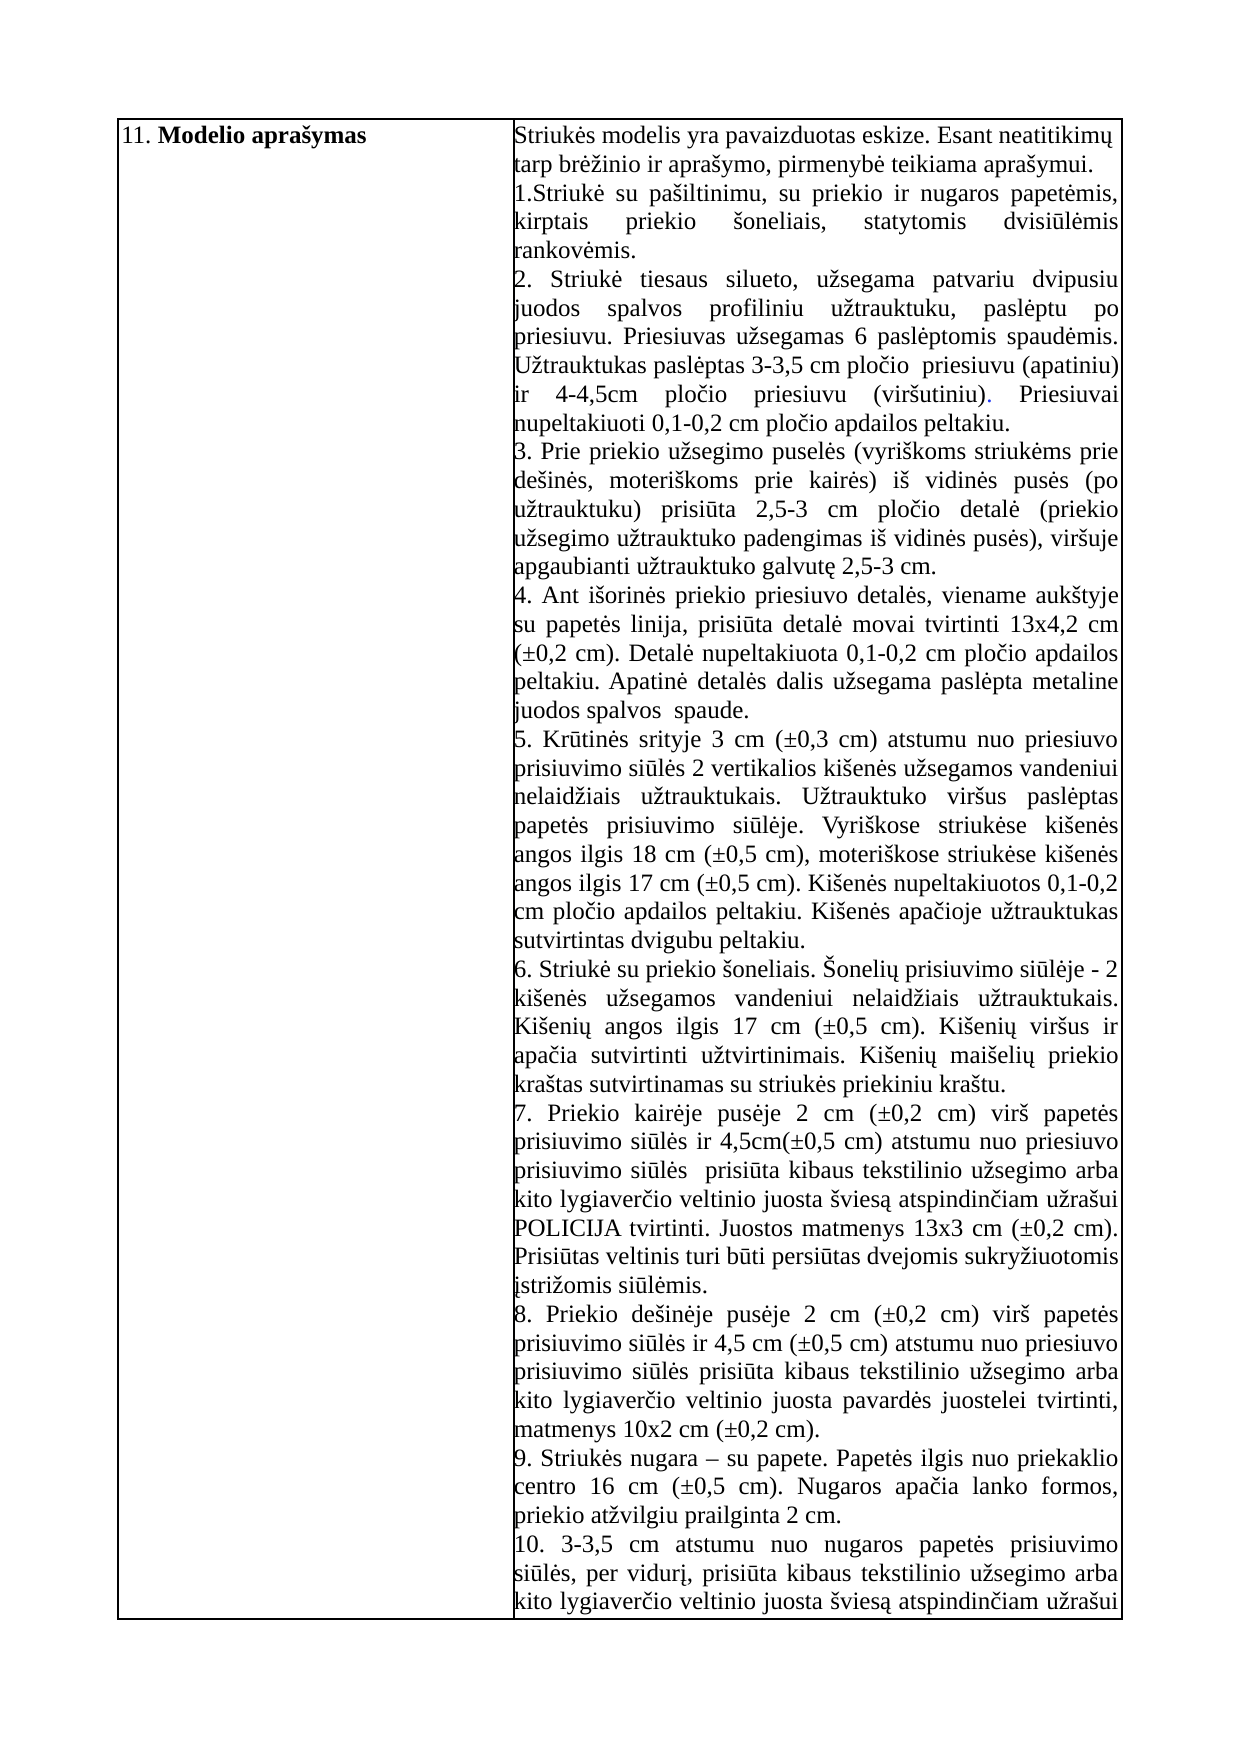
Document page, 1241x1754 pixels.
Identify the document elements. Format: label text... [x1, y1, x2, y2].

table_cell 11. Modelio aprašymas [119, 120, 513, 1618]
table_cell Striukės modelis yra pavaizduotas eskize. Esant neatitikimų tarp brėžinio ir aprašymo, pirmenybė teikiama aprašymui. 1.Striukė su pašiltinimu, su priekio ir nugaros papetėmis, kirptais priekio šoneliais, statytomis dvisiūlėmis rankovėmis. 2. Striukė tiesaus silueto, užsegama patvariu dvipusiu juodos spalvos profiliniu užtrauktuku, paslėptu po priesiuvu. Priesiuvas užsegamas 6 paslėptomis spaudėmis. Užtrauktukas paslėptas 3-3,5 cm pločio priesiuvu (apatiniu) ir 4-4,5cm pločio priesiuvu (viršutiniu). Priesiuvai nupeltakiuoti 0,1-0,2 cm pločio apdailos peltakiu. 3. Prie priekio užsegimo puselės (vyriškoms striukėms prie dešinės, moteriškoms prie kairės) iš vidinės pusės (po užtrauktuku) prisiūta 2,5-3 cm pločio detalė (priekio užsegimo užtrauktuko padengimas iš vidinės pusės), viršuje apgaubianti užtrauktuko galvutę 2,5-3 cm. 4. Ant išorinės priekio priesiuvo detalės, viename aukštyje su papetės linija, prisiūta detalė movai tvirtinti 13x4,2 cm (±0,2 cm). Detalė nupeltakiuota 0,1-0,2 cm pločio apdailos peltakiu. Apatinė detalės dalis užsegama paslėpta metaline juodos spalvos spaude. 5. Krūtinės srityje 3 cm (±0,3 cm) atstumu nuo priesiuvo prisiuvimo siūlės 2 vertikalios kišenės užsegamos vandeniui nelaidžiais užtrauktukais. Užtrauktuko viršus paslėptas papetės prisiuvimo siūlėje. Vyriškose striukėse kišenės angos ilgis 18 cm (±0,5 cm), moteriškose striukėse kišenės angos ilgis 17 cm (±0,5 cm). Kišenės nupeltakiuotos 0,1-0,2 cm pločio apdailos peltakiu. Kišenės apačioje užtrauktukas sutvirtintas dvigubu peltakiu. 6. Striukė su priekio šoneliais. Šonelių prisiuvimo siūlėje - 2 kišenės užsegamos vandeniui nelaidžiais užtrauktukais. Kišenių angos ilgis 17 cm (±0,5 cm). Kišenių viršus ir apačia sutvirtinti užtvirtinimais. Kišenių maišelių priekio kraštas sutvirtinamas su striukės priekiniu kraštu. 7. Priekio kairėje pusėje 2 cm (±0,2 cm) virš papetės prisiuvimo siūlės ir 4,5cm(±0,5 cm) atstumu nuo priesiuvo prisiuvimo siūlės prisiūta kibaus tekstilinio užsegimo arba kito lygiaverčio veltinio juosta šviesą atspindinčiam užrašui POLICIJA tvirtinti. Juostos matmenys 13x3 cm (±0,2 cm). Prisiūtas veltinis turi būti persiūtas dvejomis sukryžiuotomis įstrižomis siūlėmis. 8. Priekio dešinėje pusėje 2 cm (±0,2 cm) virš papetės prisiuvimo siūlės ir 4,5 cm (±0,5 cm) atstumu nuo priesiuvo prisiuvimo siūlės prisiūta kibaus tekstilinio užsegimo arba kito lygiaverčio veltinio juosta pavardės juostelei tvirtinti, matmenys 10x2 cm (±0,2 cm). 9. Striukės nugara – su papete. Papetės ilgis nuo priekaklio centro 16 cm (±0,5 cm). Nugaros apačia lanko formos, priekio atžvilgiu prailginta 2 cm. 10. 3-3,5 cm atstumu nuo nugaros papetės prisiuvimo siūlės, per vidurį, prisiūta kibaus tekstilinio užsegimo arba kito lygiaverčio veltinio juosta šviesą atspindinčiam užrašui [515, 120, 1121, 1618]
